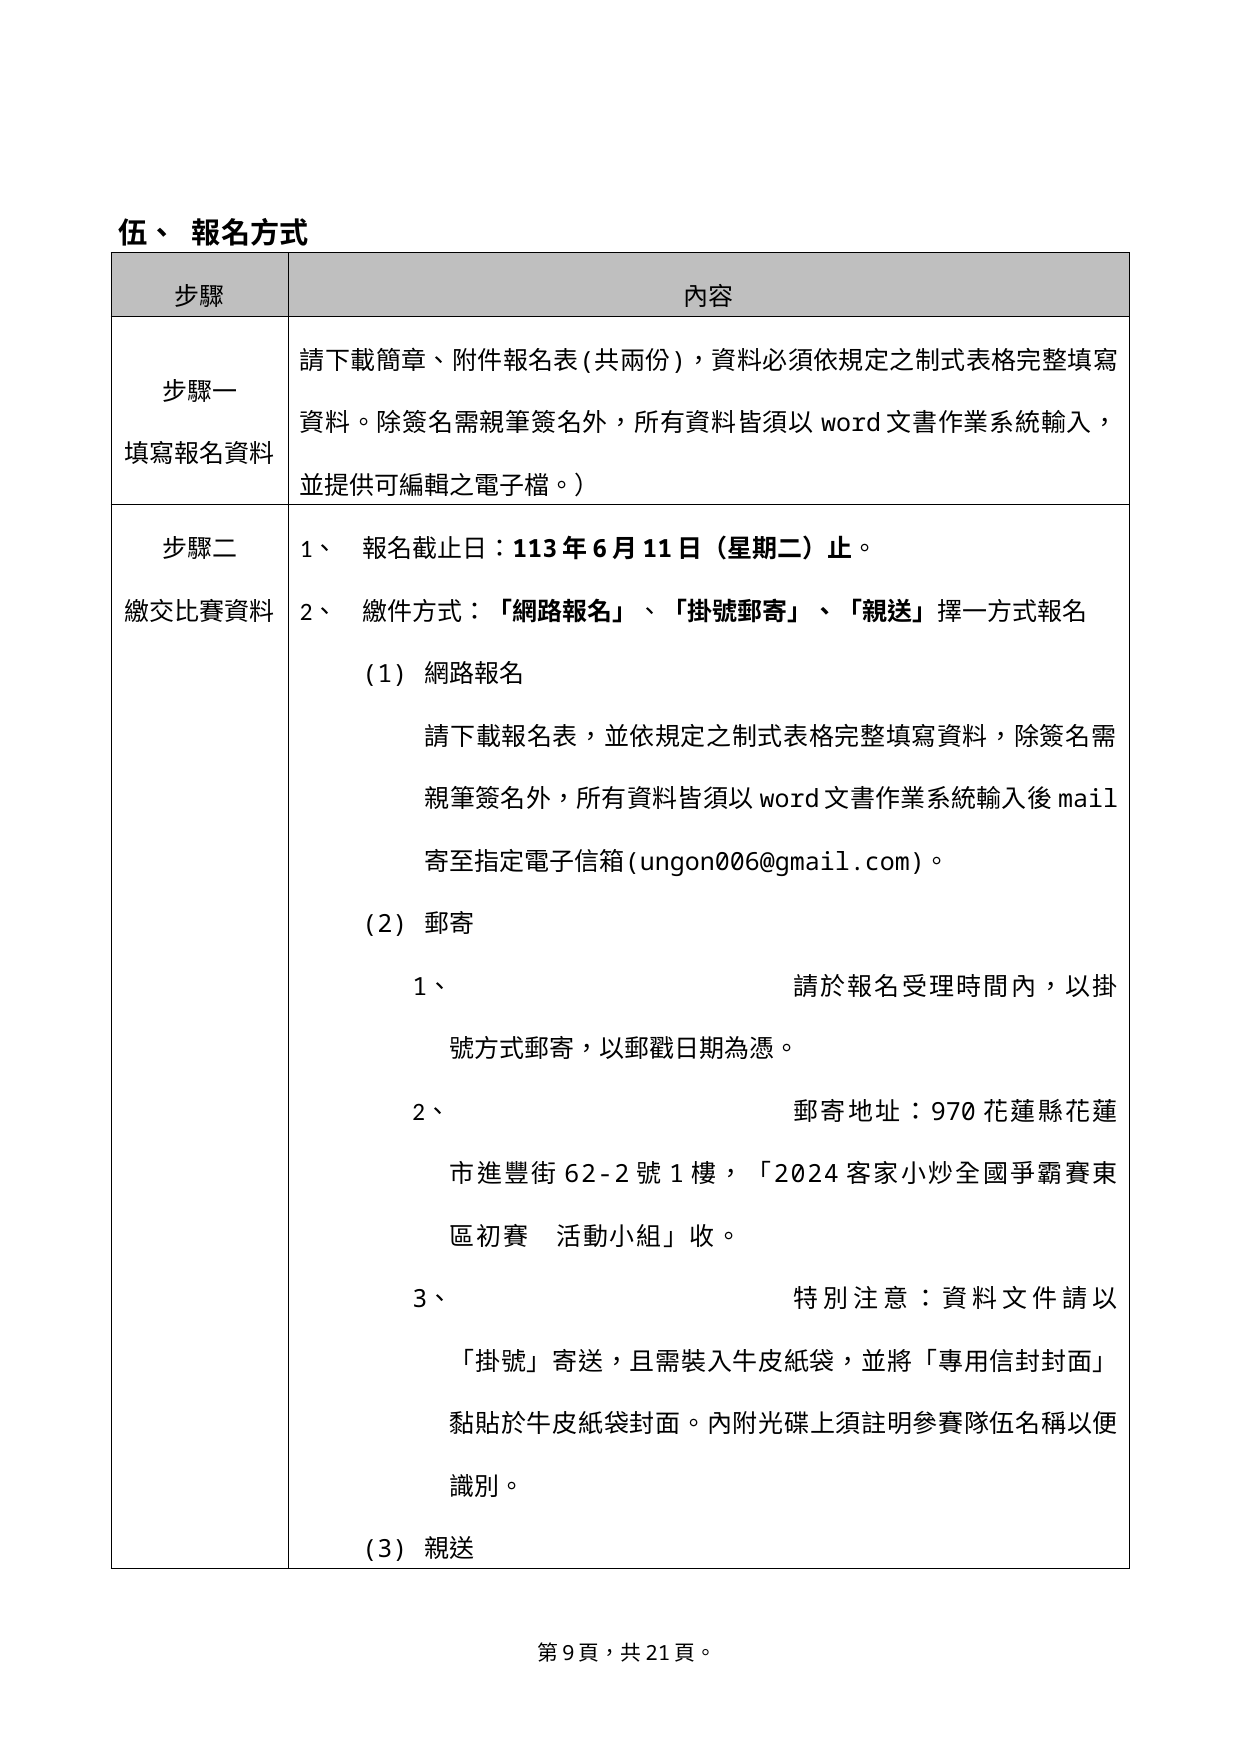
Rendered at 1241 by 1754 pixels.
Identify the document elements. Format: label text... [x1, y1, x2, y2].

table_header 步驟 [112, 253, 288, 316]
table_cell 報名截止日：113年6月11日（星期二）止。 繳件方式：「網路報名」、「掛號郵寄」、「親送」擇一方式報名 網路報名 請下載報名表，並依規定之制式表格完整填寫資料，除簽名需親筆簽名外，所有資料皆須以word文書作業系統輸入後mail寄至指定電子信箱(ungon006@gmail.com)。 郵寄 請於報名受理時間內，以掛號方式郵寄，以郵戳日期為憑。 郵寄地址：970花蓮縣花蓮市進豐街62-2號1樓，「2024客家小炒全國爭霸賽東區初賽 活動小組」收。 特別注意：資料文件請以「掛號」寄送，且需裝入牛皮紙袋，並將「專用信封封面」黏貼於牛皮紙袋封面。內附光碟上須註明參賽隊伍名稱以便識別。 親送 截止時間：113年6月11日（星期四）17：00前送達活動小組。 送達地址：970花蓮縣花蓮市進豐街62-2號1樓，「2024客家小炒全國爭霸賽東區初賽活動小組」收。 特別注意：資料文件裝入牛皮紙袋，並將「專用信封封面」黏貼於牛皮紙袋封面。內附光碟上須註明參賽隊伍名稱以便識別。 注意事項： 上述報名者，請於報名後次日起2日內主動以電話聯繫本活動小組，確認完成報名無誤。若報名資料不符規定者，活動小組將以E-mail及電話通知1日內進行「補件」，若逾期未補齊，即視為自行棄權。 報名提送資料須包含菜色照片，或至少需提供翻拍菜單照片，以提供評審委員書面審查評選使用。 [289, 505, 1129, 1568]
table_cell 步驟一 填寫報名資料 [112, 317, 288, 504]
table_cell 步驟二 繳交比賽資料 [112, 505, 288, 1568]
list 報名方式 [118, 189, 1122, 252]
table_header 內容 [289, 253, 1129, 316]
table_cell 請下載簡章、附件報名表(共兩份)，資料必須依規定之制式表格完整填寫資料。除簽名需親筆簽名外，所有資料皆須以word文書作業系統輸入，並提供可編輯之電子檔。） [289, 317, 1129, 504]
